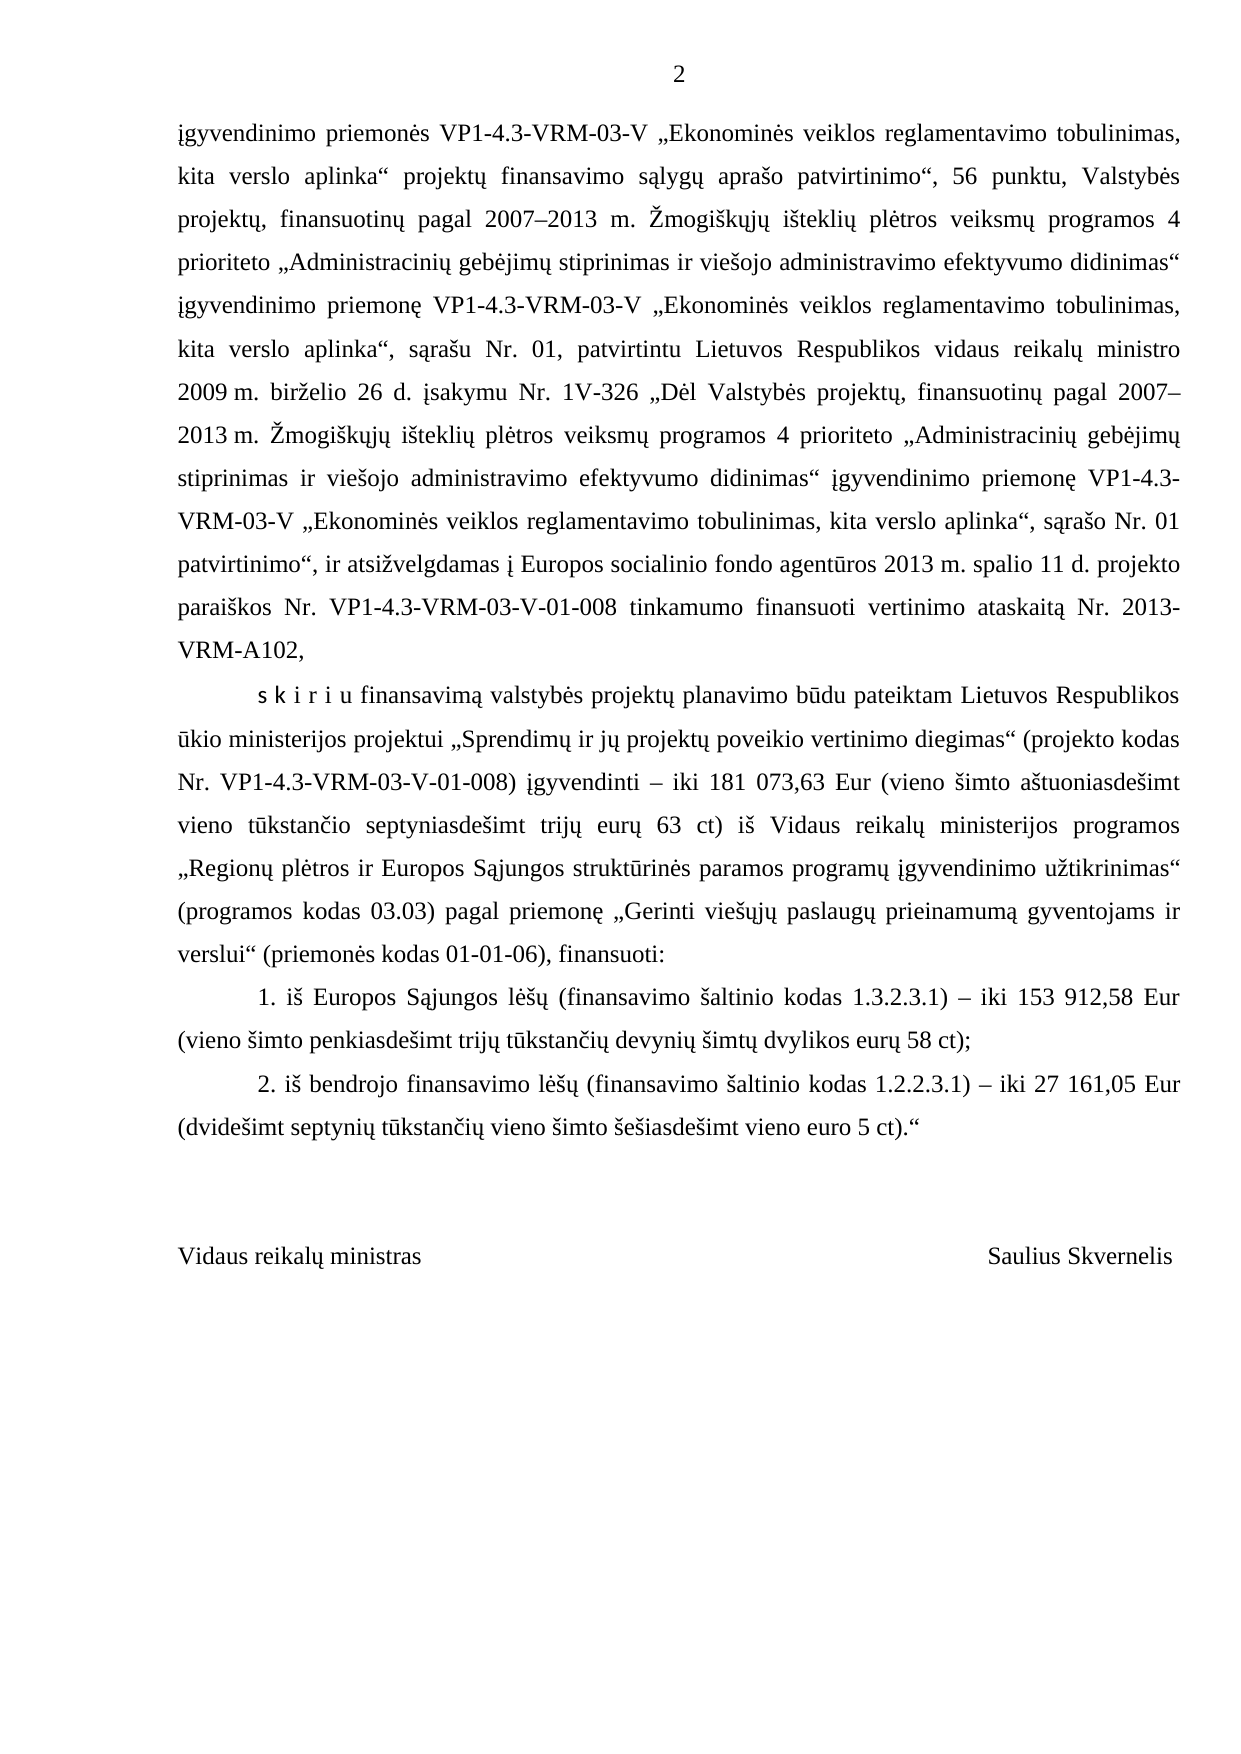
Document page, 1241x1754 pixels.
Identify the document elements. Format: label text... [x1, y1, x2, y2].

text 1. iš Europos Sąjungos lėšų (finansavimo šaltinio kodas 1.3.2.3.1) – iki 153 912,58 Eur (vieno šimto penkiasdešimt trijų tūkstančių devynių šimtų dvylikos eurų 58 ct); [177, 982, 1181, 1054]
text Vidaus reikalų ministras Saulius Skvernelis [177, 1241, 1181, 1270]
text įgyvendinimo priemonės VP1-4.3-VRM-03-V „Ekonominės veiklos reglamentavimo tobulinimas, kita verslo aplinka“ projektų finansavimo sąlygų aprašo patvirtinimo“, 56 punktu, Valstybės projektų, finansuotinų pagal 2007–2013 m. Žmogiškųjų išteklių plėtros veiksmų programos 4 prioriteto „Administracinių gebėjimų stiprinimas ir viešojo administravimo efektyvumo didinimas“ įgyvendinimo priemonę VP1-4.3-VRM-03-V „Ekonominės veiklos reglamentavimo tobulinimas, kita verslo aplinka“, sąrašu Nr. 01, patvirtintu Lietuvos Respublikos vidaus reikalų ministro 2009 m. birželio 26 d. įsakymu Nr. 1V-326 „Dėl Valstybės projektų, finansuotinų pagal 2007–2013 m. Žmogiškųjų išteklių plėtros veiksmų programos 4 prioriteto „Administracinių gebėjimų stiprinimas ir viešojo administravimo efektyvumo didinimas“ įgyvendinimo priemonę VP1-4.3-VRM-03-V „Ekonominės veiklos reglamentavimo tobulinimas, kita verslo aplinka“, sąrašo Nr. 01 patvirtinimo“, ir atsižvelgdamas į Europos socialinio fondo agentūros 2013 m. spalio 11 d. projekto paraiškos Nr. VP1-4.3-VRM-03-V-01-008 tinkamumo finansuoti vertinimo ataskaitą Nr. 2013-VRM-A102, [177, 118, 1181, 664]
text 2. iš bendrojo finansavimo lėšų (finansavimo šaltinio kodas 1.2.2.3.1) – iki 27 161,05 Eur (dvidešimt septynių tūkstančių vieno šimto šešiasdešimt vieno euro 5 ct).“ [177, 1069, 1181, 1141]
text s k i r i u finansavimą valstybės projektų planavimo būdu pateiktam Lietuvos Respublikos ūkio ministerijos projektui „Sprendimų ir jų projektų poveikio vertinimo diegimas“ (projekto kodas Nr. VP1-4.3-VRM-03-V-01-008) įgyvendinti – iki 181 073,63 Eur (vieno šimto aštuoniasdešimt vieno tūkstančio septyniasdešimt trijų eurų 63 ct) iš Vidaus reikalų ministerijos programos „Regionų plėtros ir Europos Sąjungos struktūrinės paramos programų įgyvendinimo užtikrinimas“ (programos kodas 03.03) pagal priemonę „Gerinti viešųjų paslaugų prieinamumą gyventojams ir verslui“ (priemonės kodas 01-01-06), finansuoti: [177, 679, 1181, 968]
